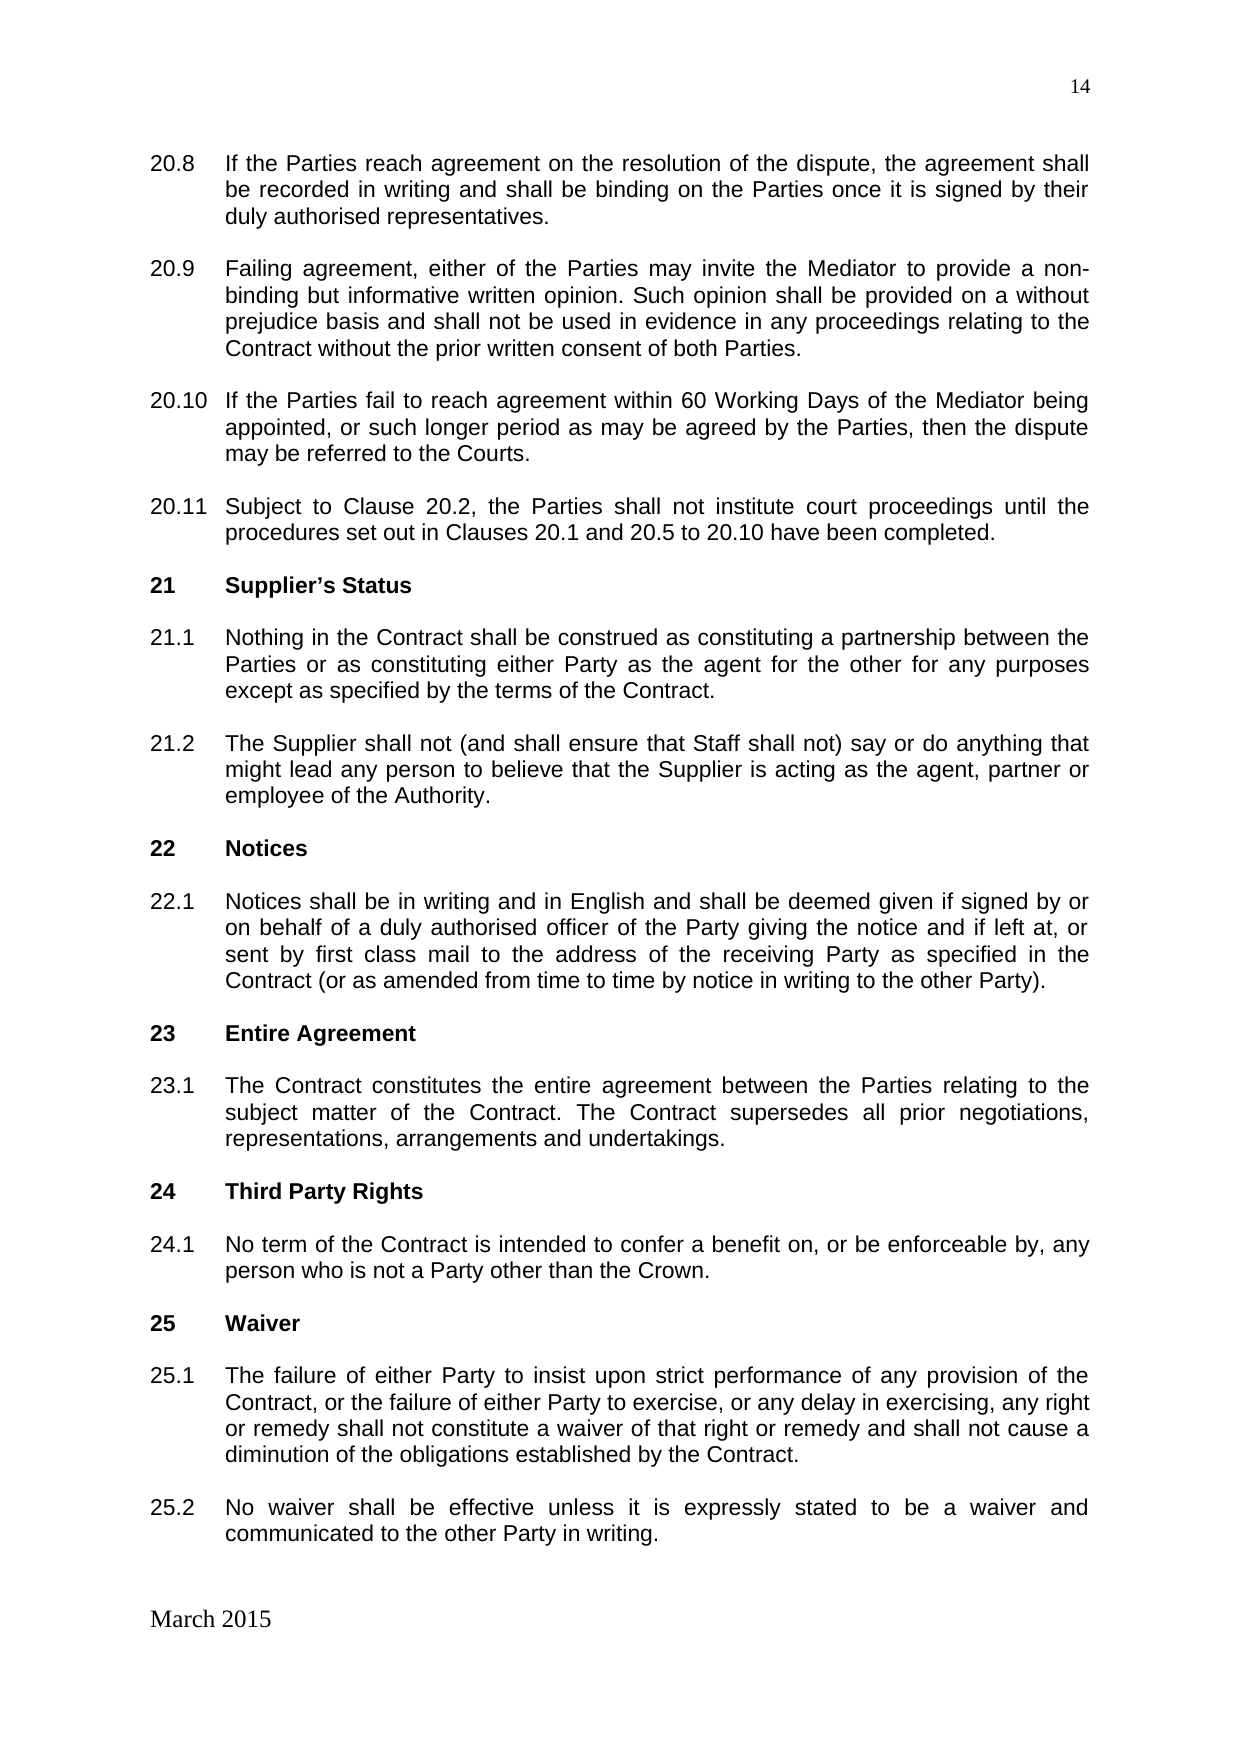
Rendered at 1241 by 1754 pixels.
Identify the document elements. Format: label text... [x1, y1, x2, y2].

text 21.2 The Supplier shall not (and shall ensure that Staff shall not) say or do anything that might lead any person to believe that the Supplier is acting as the agent, partner or employee of the Authority. [150, 730, 1090, 809]
text 25 Waiver [150, 1309, 1090, 1336]
text 20.8 If the Parties reach agreement on the resolution of the dispute, the agreement shall be recorded in writing and shall be binding on the Parties once it is signed by their duly authorised representatives. [150, 150, 1090, 229]
text 20.11 Subject to Clause 20.2, the Parties shall not institute court proceedings until the procedures set out in Clauses 20.1 and 20.5 to 20.10 have been completed. [150, 493, 1090, 545]
text 20.9 Failing agreement, either of the Parties may invite the Mediator to provide a non-binding but informative written opinion. Such opinion shall be provided on a without prejudice basis and shall not be used in evidence in any proceedings relating to the Contract without the prior written consent of both Parties. [150, 255, 1090, 361]
text 23 Entire Agreement [150, 1020, 1090, 1046]
text 21.1 Nothing in the Contract shall be construed as constituting a partnership between the Parties or as constituting either Party as the agent for the other for any purposes except as specified by the terms of the Contract. [150, 624, 1090, 703]
text 20.10 If the Parties fail to reach agreement within 60 Working Days of the Mediator being appointed, or such longer period as may be agreed by the Parties, then the dispute may be referred to the Courts. [150, 387, 1090, 466]
text 25.1 The failure of either Party to insist upon strict performance of any provision of the Contract, or the failure of either Party to exercise, or any delay in exercising, any right or remedy shall not constitute a waiver of that right or remedy and shall not cause a diminution of the obligations established by the Contract. [150, 1362, 1090, 1468]
text 25.2 No waiver shall be effective unless it is expressly stated to be a waiver and communicated to the other Party in writing. [150, 1494, 1090, 1547]
text 22.1 Notices shall be in writing and in English and shall be deemed given if signed by or on behalf of a duly authorised officer of the Party giving the notice and if left at, or sent by first class mail to the address of the receiving Party as specified in the Contract (or as amended from time to time by notice in writing to the other Party). [150, 888, 1090, 993]
text 23.1 The Contract constitutes the entire agreement between the Parties relating to the subject matter of the Contract. The Contract supersedes all prior negotiations, representations, arrangements and undertakings. [150, 1072, 1090, 1151]
text 24 Third Party Rights [150, 1178, 1090, 1204]
text 22 Notices [150, 835, 1090, 862]
text 24.1 No term of the Contract is intended to confer a benefit on, or be enforceable by, any person who is not a Party other than the Crown. [150, 1231, 1090, 1283]
text 21 Supplier’s Status [150, 572, 1090, 598]
